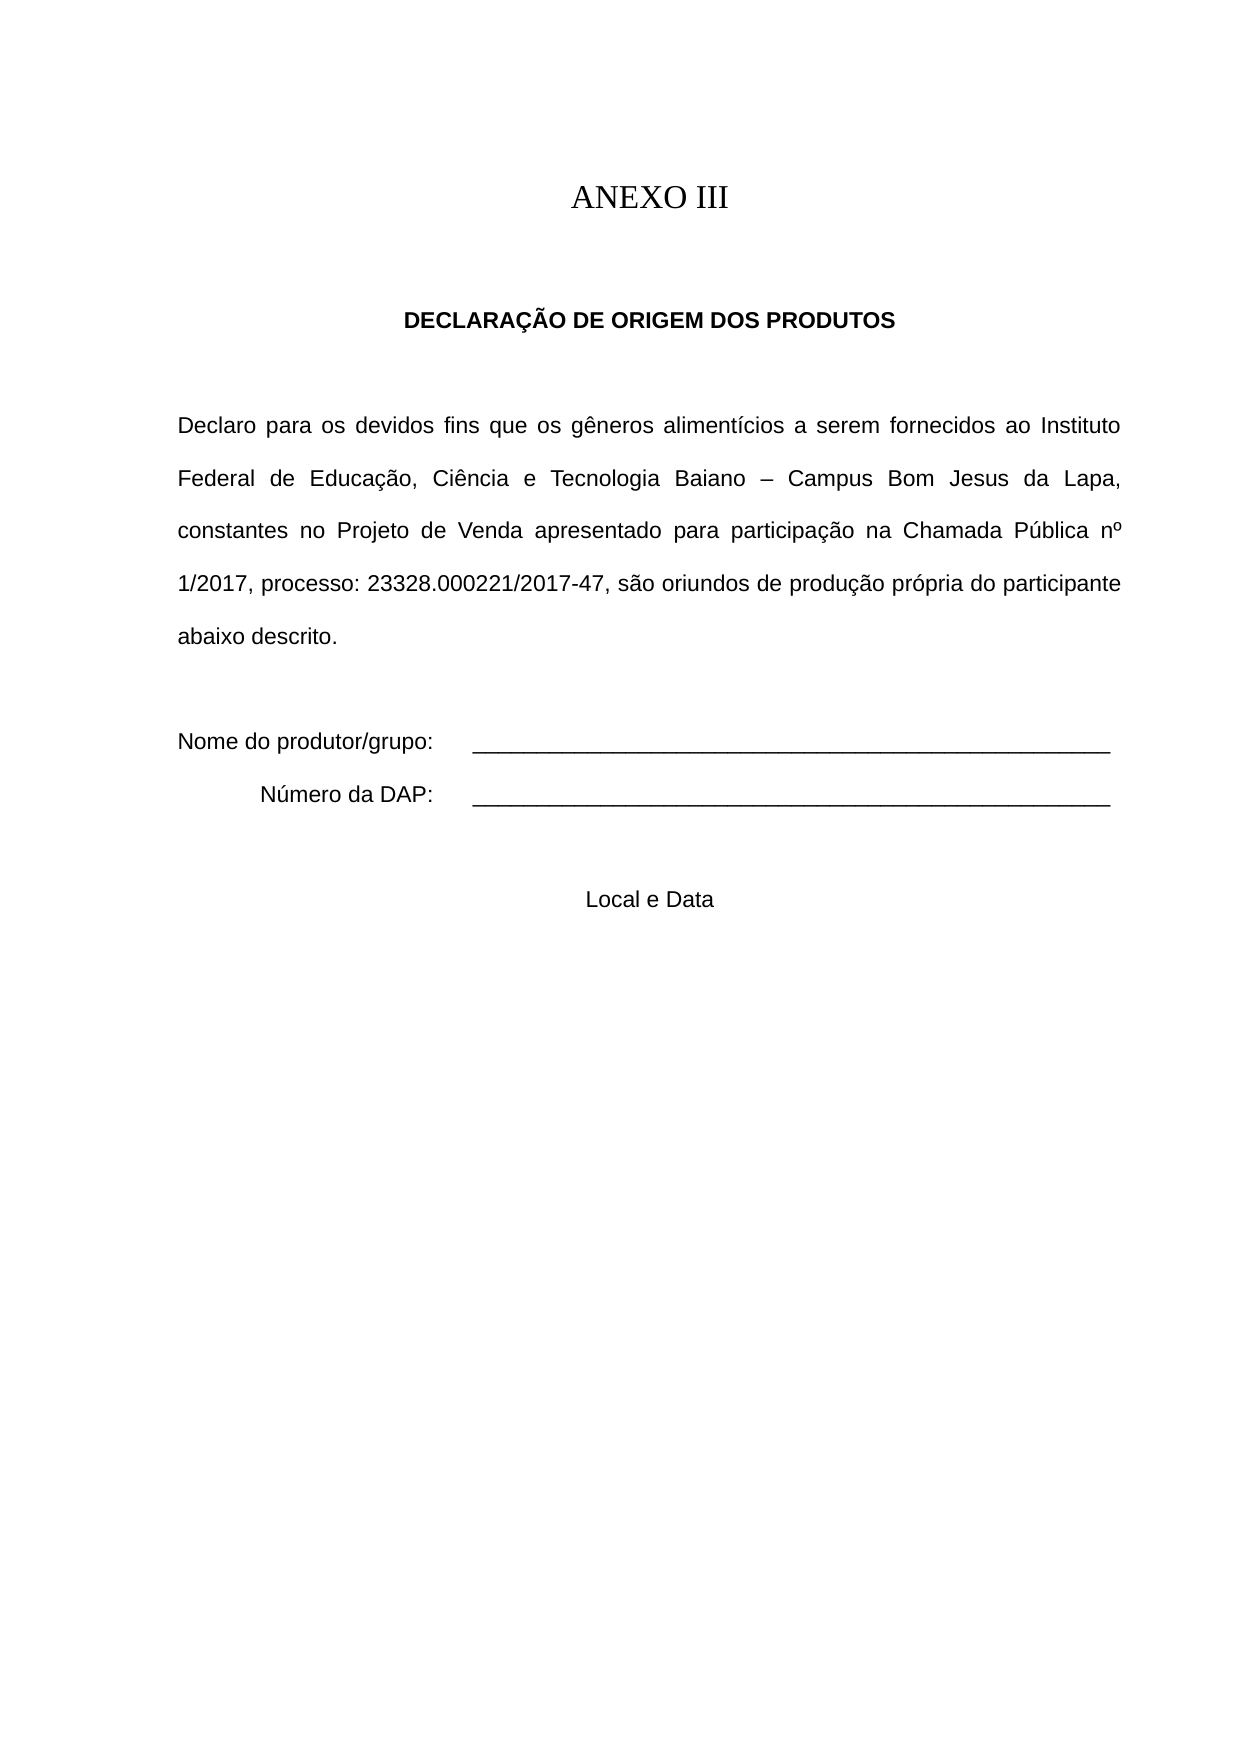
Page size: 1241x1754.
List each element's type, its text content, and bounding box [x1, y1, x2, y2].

text Local e Data [177, 886, 1122, 913]
text Declaro para os devidos fins que os gêneros alimentícios a serem fornecidos ao Instituto Federal de Educação, Ciência e Tecnologia Baiano – Campus Bom Jesus da Lapa, constantes no Projeto de Venda apresentado para participação na Chamada Pública nº 1/2017, processo: 23328.000221/2017-47, são oriundos de produção própria do participante abaixo descrito. [177, 412, 1122, 649]
text Número da DAP: __________________________________________________ [177, 781, 1122, 807]
text DECLARAÇÃO DE ORIGEM DOS PRODUTOS [177, 307, 1122, 333]
text Nome do produtor/grupo: __________________________________________________ [177, 728, 1122, 754]
text ANEXO III [177, 177, 1122, 216]
